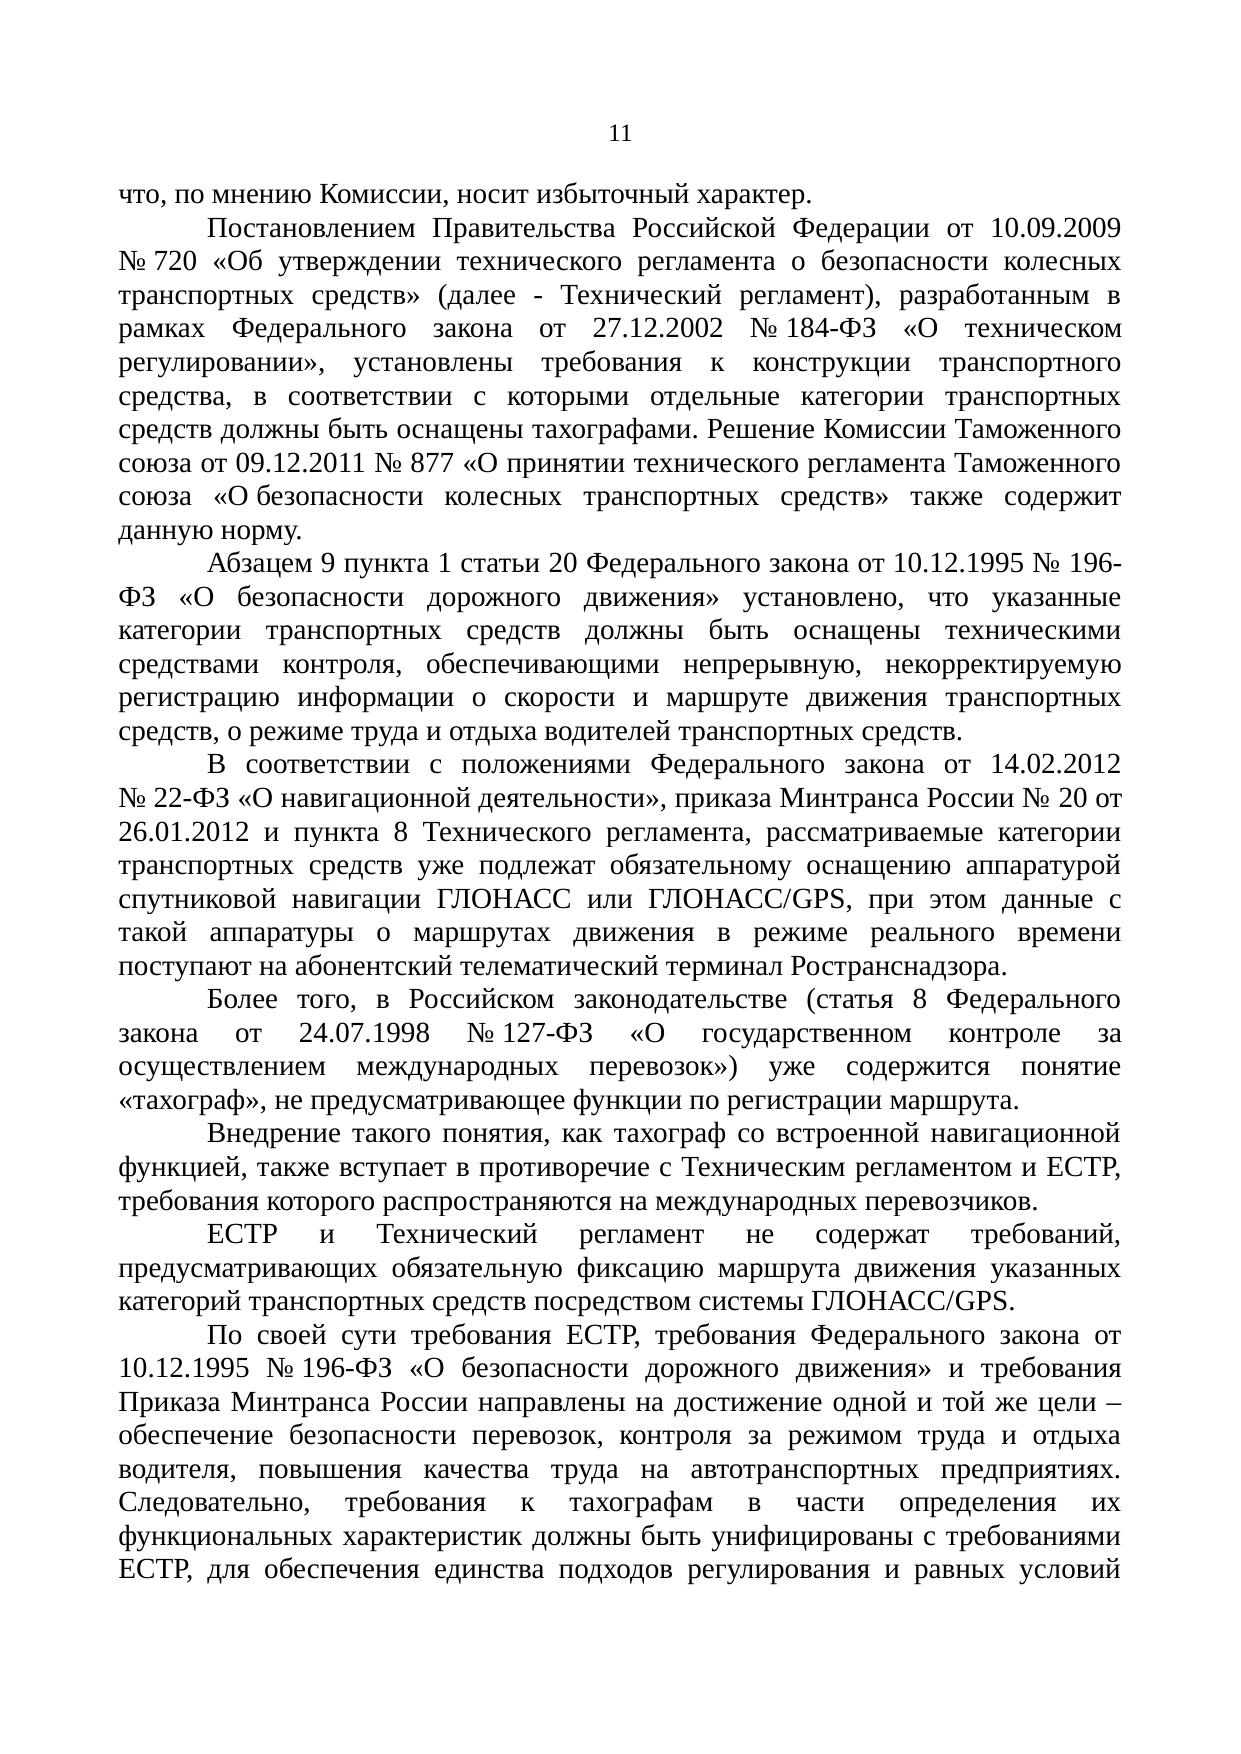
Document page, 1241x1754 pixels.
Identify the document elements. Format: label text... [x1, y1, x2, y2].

text По своей сути требования ЕСТР, требования Федерального закона от 10.12.1995 № 196-ФЗ «О безопасности дорожного движения» и требования Приказа Минтранса России направлены на достижение одной и той же цели – обеспечение безопасности перевозок, контроля за режимом труда и отдыха водителя, повышения качества труда на автотранспортных предприятиях. Следовательно, требования к тахографам в части определения их функциональных характеристик должны быть унифицированы с требованиями ЕСТР, для обеспечения единства подходов регулирования и равных условий [118, 1317, 1122, 1585]
text Более того, в Российском законодательстве (статья 8 Федерального закона от 24.07.1998 № 127-ФЗ «О государственном контроле за осуществлением международных перевозок») уже содержится понятие «тахограф», не предусматривающее функции по регистрации маршрута. [118, 981, 1122, 1116]
text В соответствии с положениями Федерального закона от 14.02.2012 № 22-ФЗ «О навигационной деятельности», приказа Минтранса России № 20 от 26.01.2012 и пункта 8 Технического регламента, рассматриваемые категории транспортных средств уже подлежат обязательному оснащению аппаратурой спутниковой навигации ГЛОНАСС или ГЛОНАСС/GPS, при этом данные с такой аппаратуры о маршрутах движения в режиме реального времени поступают на абонентский телематический терминал Ространснадзора. [118, 747, 1122, 981]
text Внедрение такого понятия, как тахограф со встроенной навигационной функцией, также вступает в противоречие с Техническим регламентом и ЕСТР, требования которого распространяются на международных перевозчиков. [118, 1116, 1122, 1216]
text что, по мнению Комиссии, носит избыточный характер. [118, 176, 1122, 210]
text Постановлением Правительства Российской Федерации от 10.09.2009 № 720 «Об утверждении технического регламента о безопасности колесных транспортных средств» (далее - Технический регламент), разработанным в рамках Федерального закона от 27.12.2002 № 184-ФЗ «О техническом регулировании», установлены требования к конструкции транспортного средства, в соответствии с которыми отдельные категории транспортных средств должны быть оснащены тахографами. Решение Комиссии Таможенного союза от 09.12.2011 № 877 «О принятии технического регламента Таможенного союза «О безопасности колесных транспортных средств» также содержит данную норму. [118, 210, 1122, 545]
text Абзацем 9 пункта 1 статьи 20 Федерального закона от 10.12.1995 № 196-ФЗ «О безопасности дорожного движения» установлено, что указанные категории транспортных средств должны быть оснащены техническими средствами контроля, обеспечивающими непрерывную, некорректируемую регистрацию информации о скорости и маршруте движения транспортных средств, о режиме труда и отдыха водителей транспортных средств. [118, 545, 1122, 747]
text ЕСТР и Технический регламент не содержат требований, предусматривающих обязательную фиксацию маршрута движения указанных категорий транспортных средств посредством системы ГЛОНАСС/GPS. [118, 1216, 1122, 1317]
